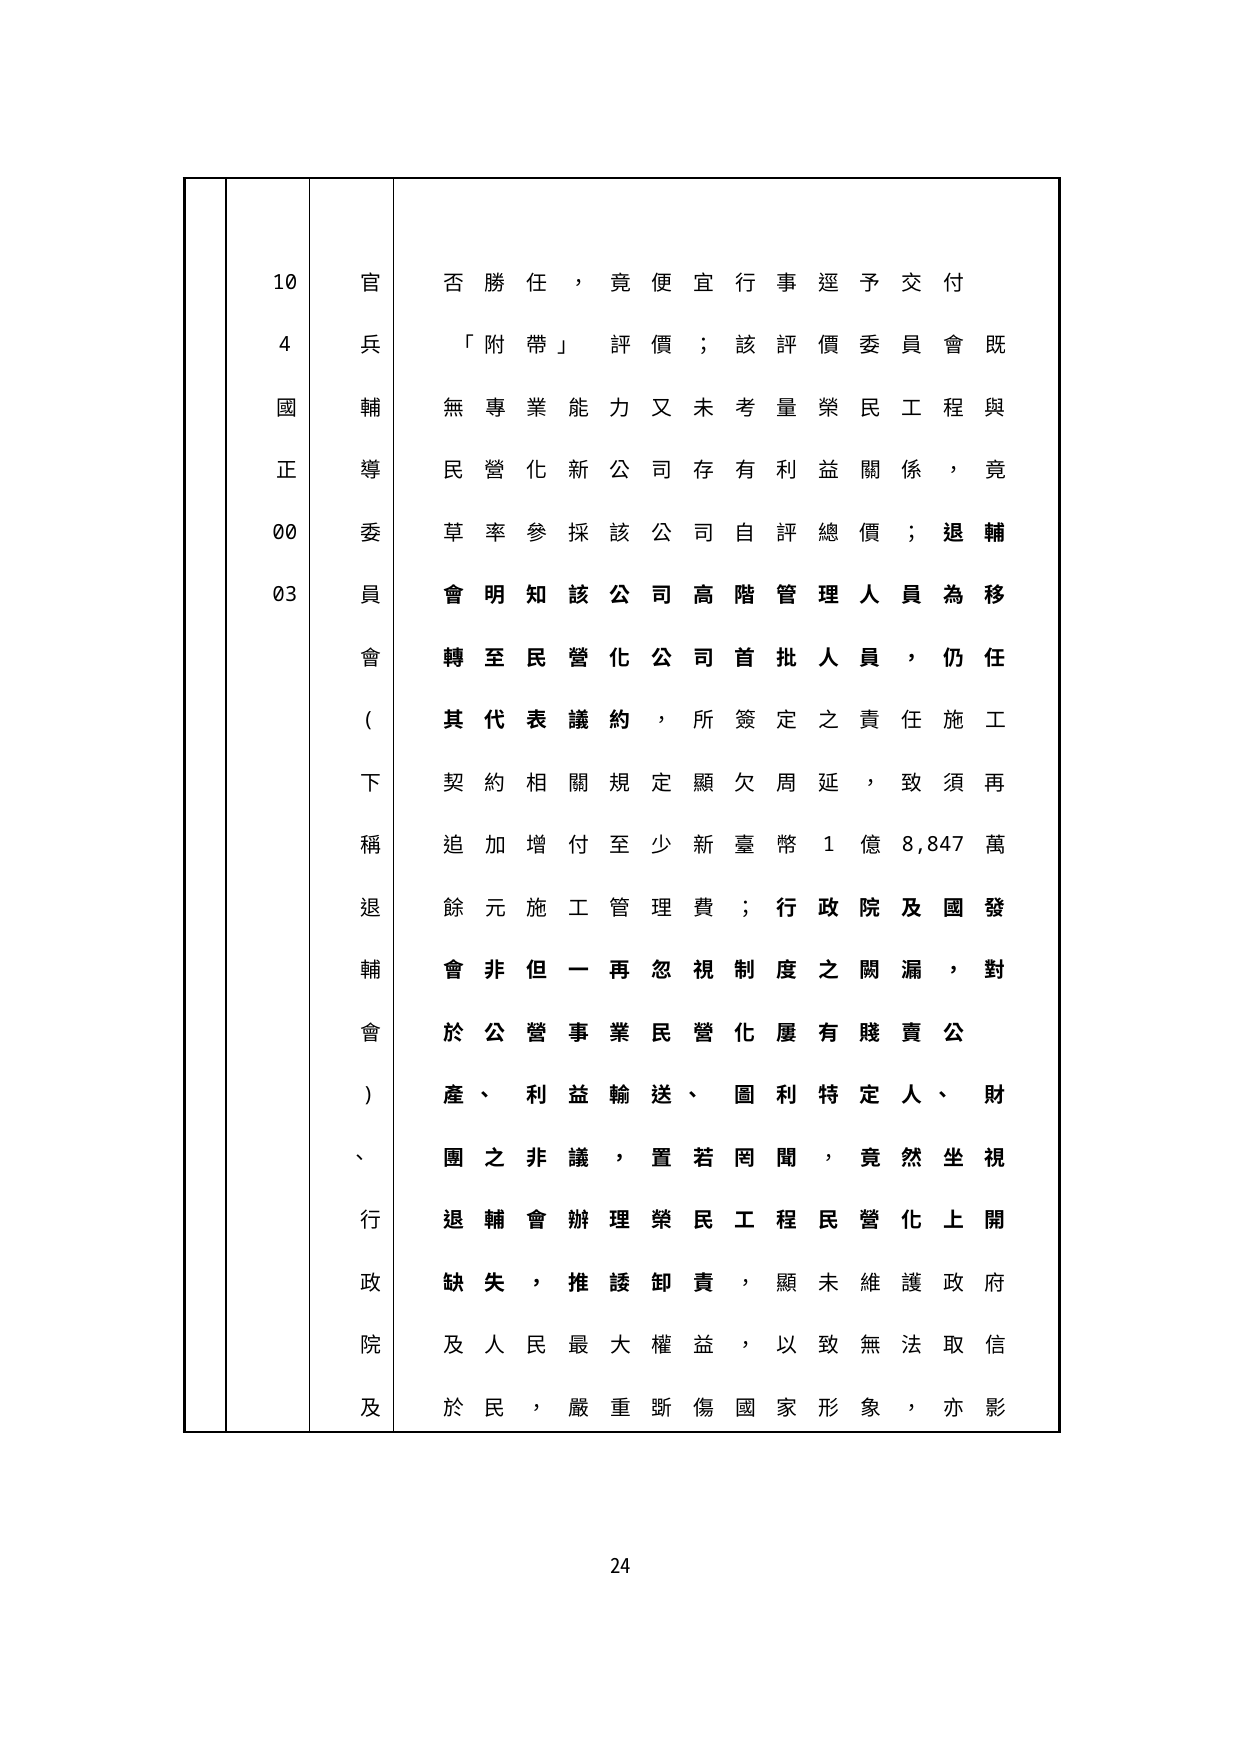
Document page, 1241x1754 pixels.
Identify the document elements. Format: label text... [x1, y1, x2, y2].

table_cell 104國正0003 [227, 179, 309, 1431]
table_cell 1 [186, 179, 225, 1431]
table_cell 否勝任，竟便宜行事逕予交付「附帶」評價；該評價委員會既無專業能力又未考量榮民工程與民營化新公司存有利益關係，竟草率參採該公司自評總價；退輔會明知該公司高階管理人員為移轉至民營化公司首批人員，仍任其代表議約，所簽定之責任施工契約相關規定顯欠周延，致須再追加增付至少新臺幣1億8,847萬餘元施工管理費；行政院及國發會非但一再忽視制度之闕漏，對於公營事業民營化屢有賤賣公產、利益輸送、圖利特定人、財團之非議，置若罔聞，竟然坐視退輔會辦理榮民工程民營化上開缺失，推諉卸責，顯未維護政府及人民最大權益，以致無法取信於民，嚴重斲傷國家形象，亦影 [394, 179, 1058, 1431]
table_cell 官兵輔導委員會(下稱退輔會)、行政院及 [310, 179, 393, 1431]
